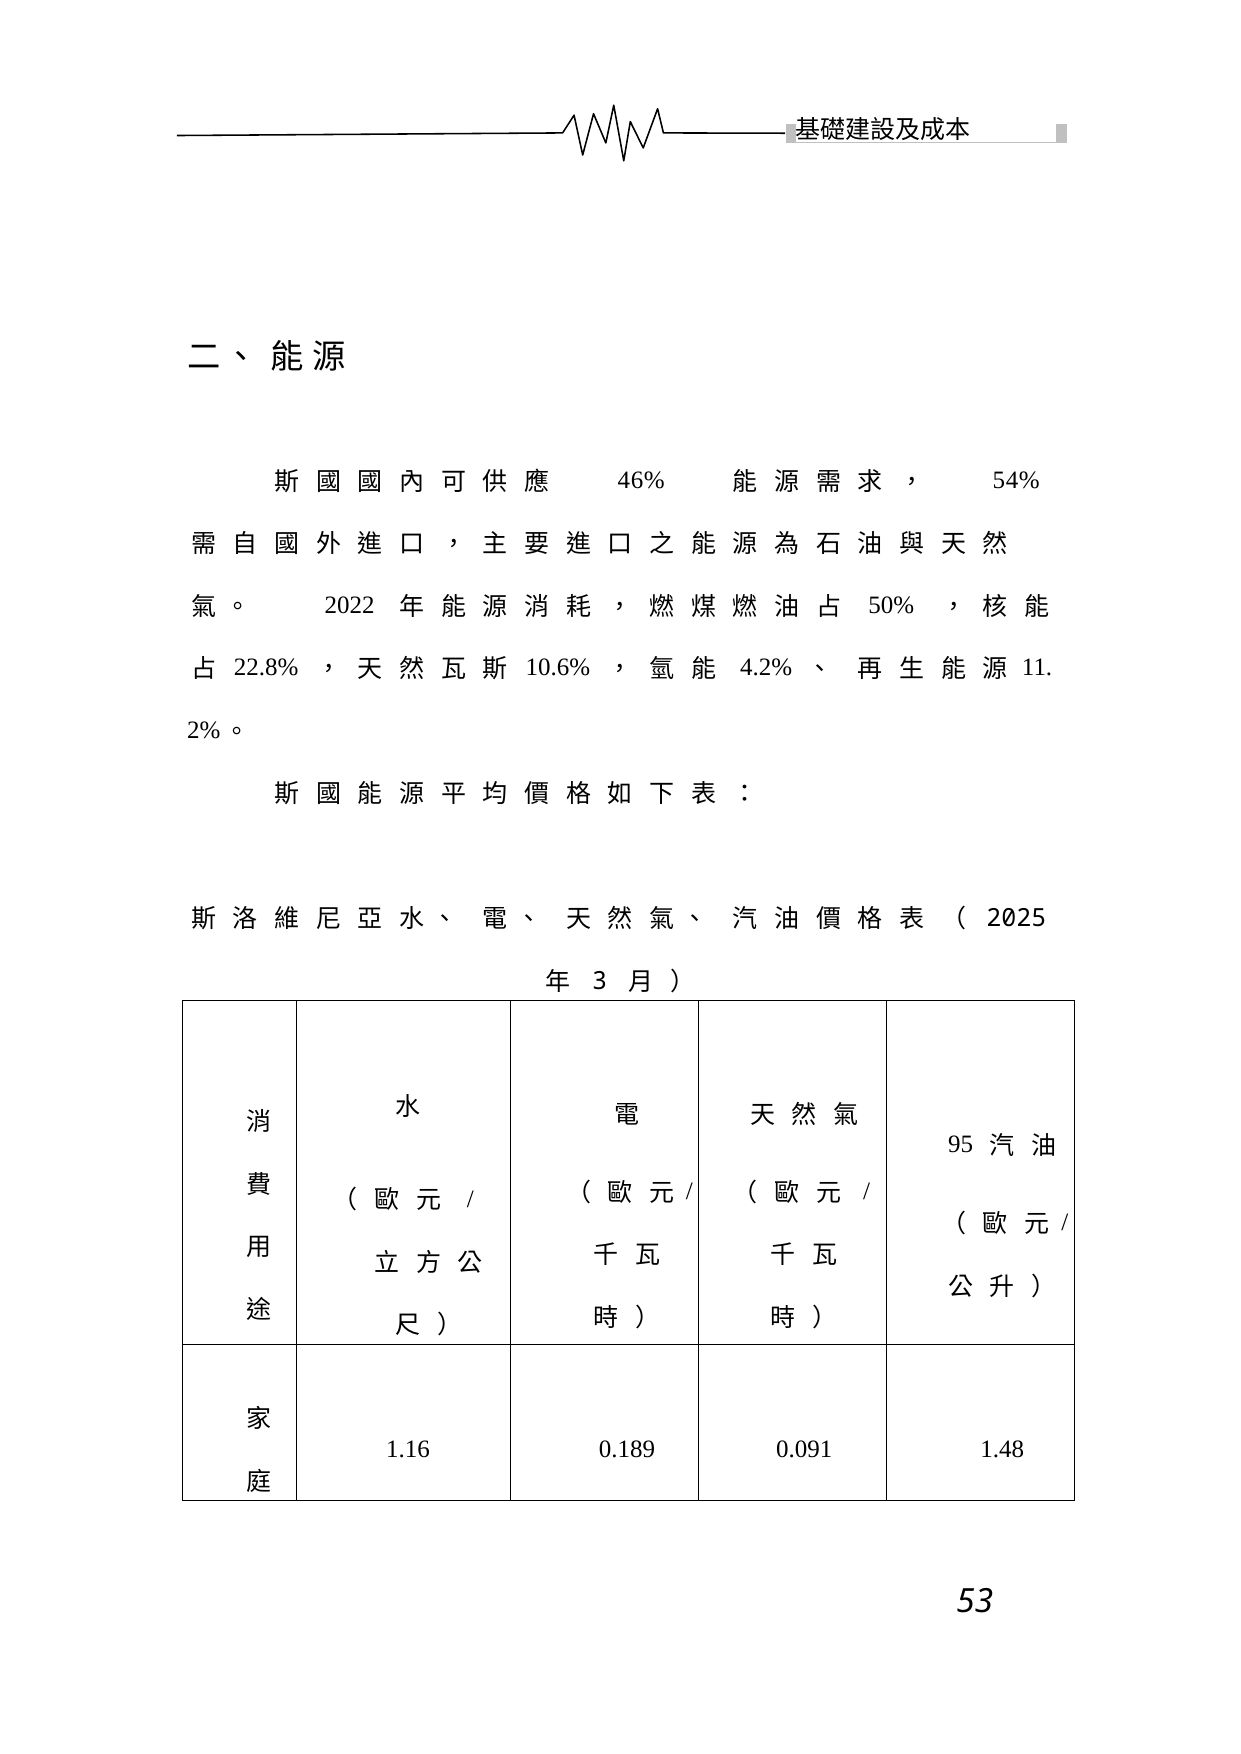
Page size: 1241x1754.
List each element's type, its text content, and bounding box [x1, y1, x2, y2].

table_header 95汽油 （歐元/公升） [887, 1001, 1074, 1344]
text 斯國能源平均價格如下表： [183, 750, 1058, 813]
table_header 水 （歐元/立方公尺） [297, 1001, 510, 1344]
table_cell 0.189 [511, 1345, 698, 1500]
table_cell 1.16 [297, 1345, 510, 1500]
text 二、能源 [183, 313, 1058, 375]
text 斯洛維尼亞水、電、天然氣、汽油價格表（2025年3月） [183, 875, 1058, 1000]
text 斯國國內可供應46%能源需求，54%需自國外進口，主要進口之能源為石油與天然氣。2022年能源消耗，燃煤燃油占50%，核能占22.8%，天然瓦斯10.6%，氫能4.2%、再生能源11.2%。 [183, 438, 1058, 750]
table_cell 1.48 [887, 1345, 1074, 1500]
table_header 天然氣 （歐元/千瓦時） [699, 1001, 886, 1344]
table_cell 家庭 [183, 1345, 296, 1500]
table_cell 0.091 [699, 1345, 886, 1500]
table_header 消費用途 [183, 1001, 296, 1344]
table_header 電 （歐元/千瓦時） [511, 1001, 698, 1344]
